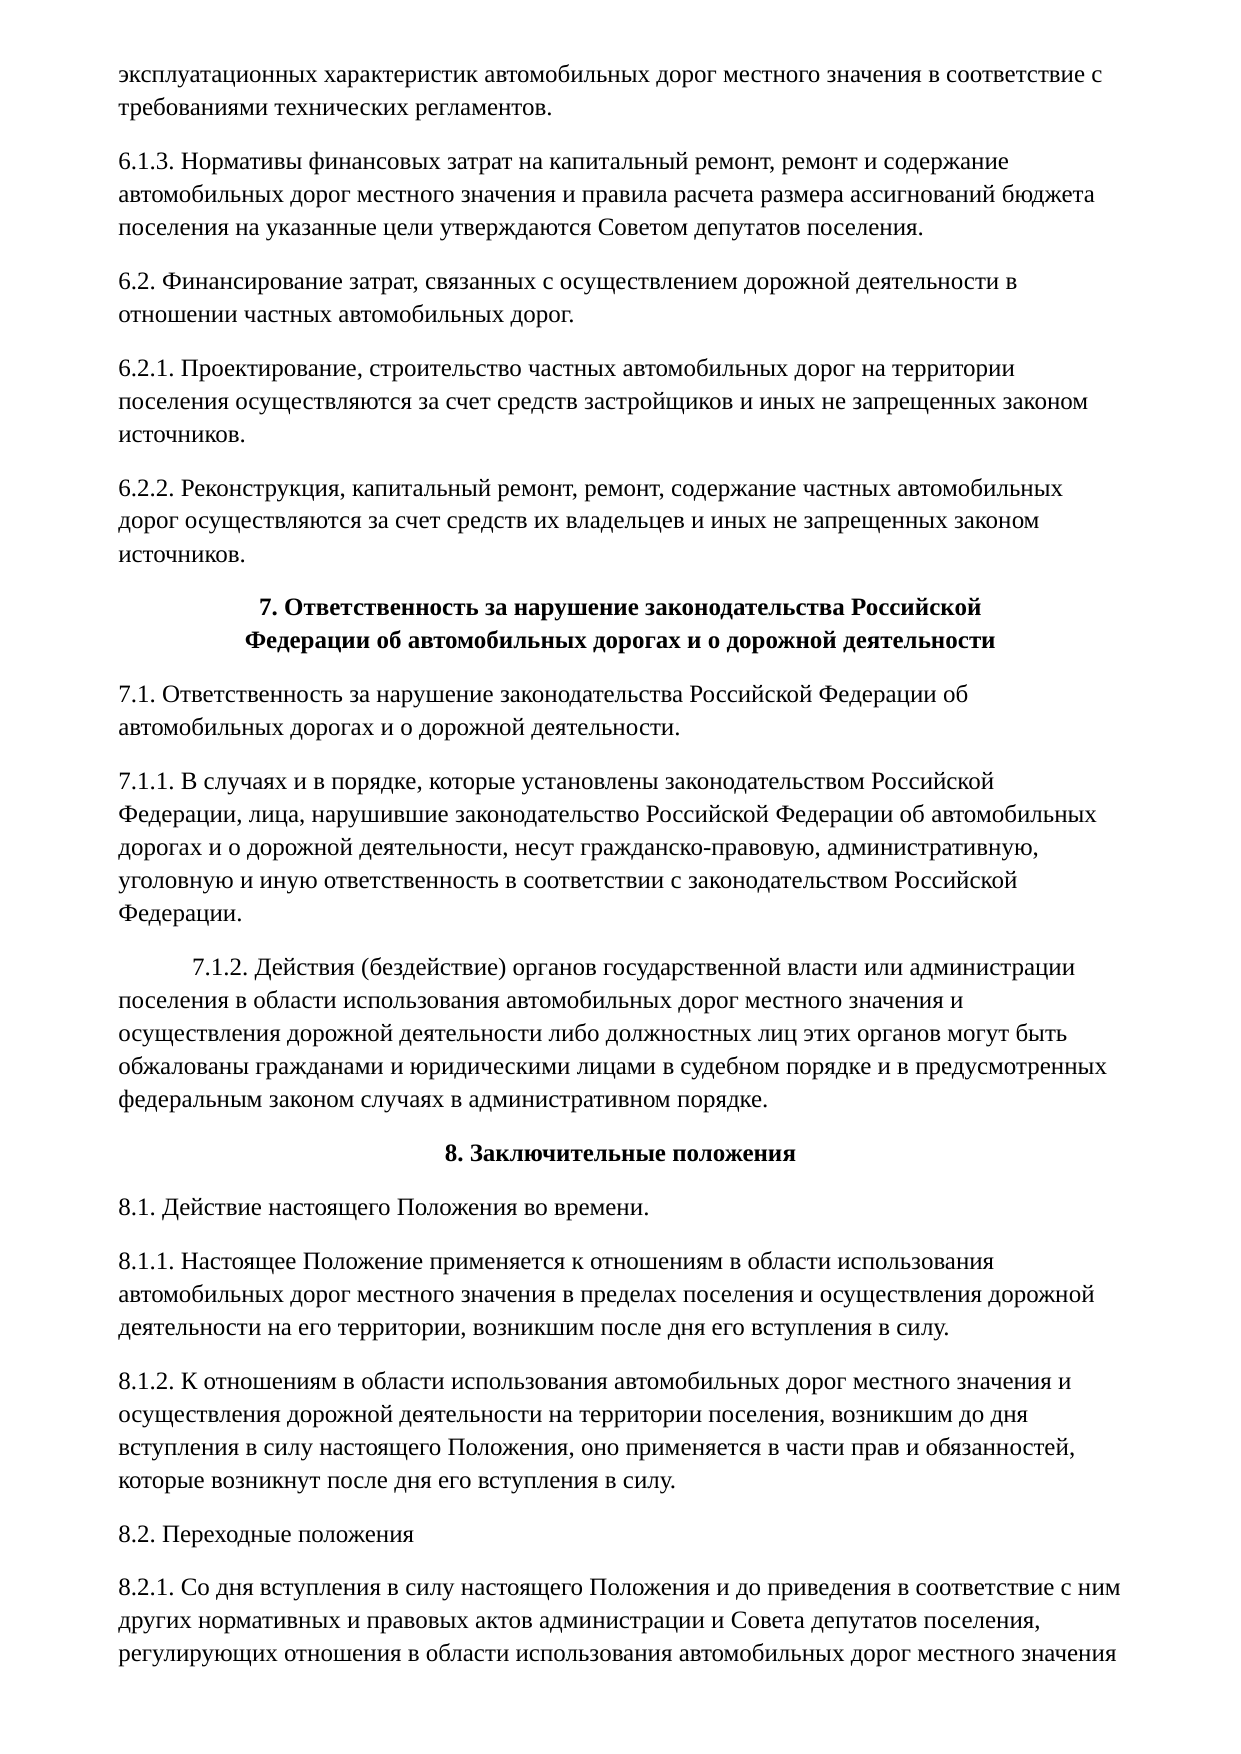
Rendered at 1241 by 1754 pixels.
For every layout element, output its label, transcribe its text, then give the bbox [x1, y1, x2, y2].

text эксплуатационных характеристик автомобильных дорог местного значения в соответствие с требованиями технических регламентов. [118, 59, 1122, 121]
text 6.2.1. Проектирование, строительство частных автомобильных дорог на территории поселения осуществляются за счет средств застройщиков и иных не запрещенных законом источников. [118, 353, 1122, 447]
text 7. Ответственность за нарушение законодательства Российской Федерации об автомобильных дорогах и о дорожной деятельности [118, 592, 1122, 654]
text 7.1.2. Действия (бездействие) органов государственной власти или администрации поселения в области использования автомобильных дорог местного значения и осуществления дорожной деятельности либо должностных лиц этих органов могут быть обжалованы гражданами и юридическими лицами в судебном порядке и в предусмотренных федеральным законом случаях в административном порядке. [118, 952, 1122, 1113]
text 6.2.2. Реконструкция, капитальный ремонт, ремонт, содержание частных автомобильных дорог осуществляются за счет средств их владельцев и иных не запрещенных законом источников. [118, 473, 1122, 567]
text 6.2. Финансирование затрат, связанных с осуществлением дорожной деятельности в отношении частных автомобильных дорог. [118, 266, 1122, 328]
text 8. Заключительные положения [118, 1138, 1122, 1167]
text 8.2.1. Со дня вступления в силу настоящего Положения и до приведения в соответствие с ним других нормативных и правовых актов администрации и Совета депутатов поселения, регулирующих отношения в области использования автомобильных дорог местного значения [118, 1572, 1122, 1667]
text 8.1.1. Настоящее Положение применяется к отношениям в области использования автомобильных дорог местного значения в пределах поселения и осуществления дорожной деятельности на его территории, возникшим после дня его вступления в силу. [118, 1246, 1122, 1341]
text 6.1.3. Нормативы финансовых затрат на капитальный ремонт, ремонт и содержание автомобильных дорог местного значения и правила расчета размера ассигнований бюджета поселения на указанные цели утверждаются Советом депутатов поселения. [118, 146, 1122, 241]
text 8.1. Действие настоящего Положения во времени. [118, 1192, 1122, 1221]
text 7.1. Ответственность за нарушение законодательства Российской Федерации об автомобильных дорогах и о дорожной деятельности. [118, 679, 1122, 741]
text 8.2. Переходные положения [118, 1519, 1122, 1547]
text 8.1.2. К отношениям в области использования автомобильных дорог местного значения и осуществления дорожной деятельности на территории поселения, возникшим до дня вступления в силу настоящего Положения, оно применяется в части прав и обязанностей, которые возникнут после дня его вступления в силу. [118, 1366, 1122, 1493]
text 7.1.1. В случаях и в порядке, которые установлены законодательством Российской Федерации, лица, нарушившие законодательство Российской Федерации об автомобильных дорогах и о дорожной деятельности, несут гражданско-правовую, административную, уголовную и иную ответственность в соответствии с законодательством Российской Федерации. [118, 766, 1122, 927]
